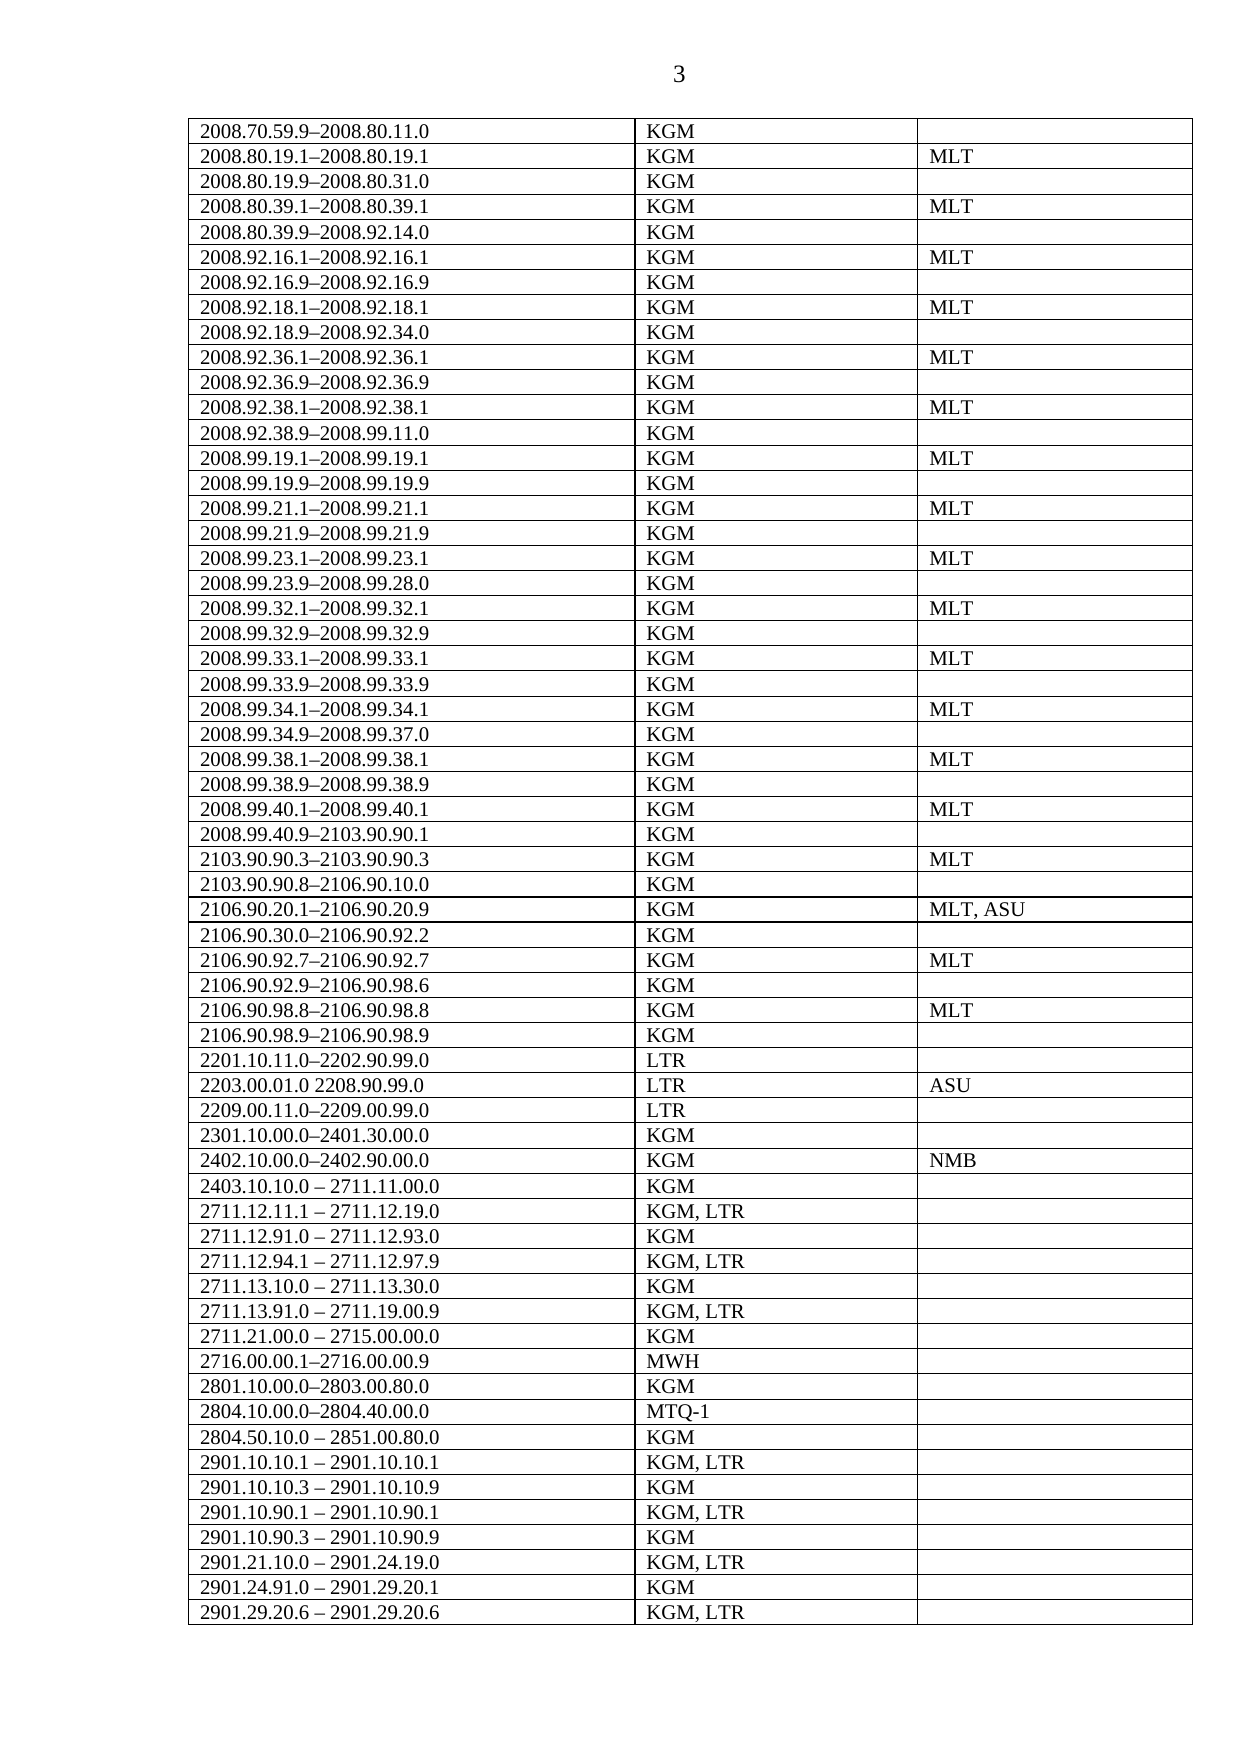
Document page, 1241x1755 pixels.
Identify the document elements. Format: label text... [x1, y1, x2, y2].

table_cell MLT [918, 395, 1192, 419]
table_cell [918, 722, 1192, 746]
table_cell 2301.10.00.0–2401.30.00.0 [189, 1123, 634, 1147]
table_cell 2008.92.16.1–2008.92.16.1 [189, 245, 634, 269]
table_cell KGM [636, 747, 917, 771]
table_cell MLT [918, 496, 1192, 520]
table_cell [918, 1174, 1192, 1198]
table_cell 2008.92.18.1–2008.92.18.1 [189, 295, 634, 319]
table_cell KGM [636, 420, 917, 444]
table_cell 2008.92.38.9–2008.99.11.0 [189, 420, 634, 444]
table_cell KGM [636, 847, 917, 871]
table_cell 2008.80.39.1–2008.80.39.1 [189, 195, 634, 218]
table_cell KGM, LTR [636, 1299, 917, 1323]
table_cell 2008.99.32.9–2008.99.32.9 [189, 621, 634, 645]
table_cell KGM [636, 169, 917, 193]
table_cell 2008.99.40.1–2008.99.40.1 [189, 797, 634, 821]
table_cell [918, 1349, 1192, 1373]
table_cell [918, 1500, 1192, 1524]
table_cell 2008.92.16.9–2008.92.16.9 [189, 270, 634, 294]
table_cell 2008.99.19.9–2008.99.19.9 [189, 471, 634, 495]
table_cell [918, 1224, 1192, 1248]
table_cell KGM [636, 772, 917, 796]
table_cell MLT [918, 195, 1192, 218]
table_cell KGM [636, 898, 917, 921]
table_cell KGM [636, 571, 917, 595]
table_cell [918, 1475, 1192, 1499]
table_cell ASU [918, 1073, 1192, 1097]
table_cell 2209.00.11.0–2209.00.99.0 [189, 1098, 634, 1122]
table_cell [918, 169, 1192, 193]
table_cell 2008.99.33.9–2008.99.33.9 [189, 671, 634, 696]
table_cell 2106.90.98.8–2106.90.98.8 [189, 998, 634, 1022]
table_cell MWH [636, 1349, 917, 1373]
table_cell 2106.90.98.9–2106.90.98.9 [189, 1023, 634, 1047]
table_cell KGM [636, 446, 917, 469]
table_cell [918, 220, 1192, 244]
table_cell [918, 1400, 1192, 1423]
table_cell [918, 1299, 1192, 1323]
table_cell KGM [636, 546, 917, 570]
table_cell LTR [636, 1048, 917, 1072]
table_cell MLT [918, 546, 1192, 570]
table_cell 2804.50.10.0 – 2851.00.80.0 [189, 1425, 634, 1449]
table_cell NMB [918, 1149, 1192, 1172]
table_cell [918, 1048, 1192, 1072]
table_cell 2106.90.30.0–2106.90.92.2 [189, 923, 634, 947]
table_cell [918, 571, 1192, 595]
table_cell 2901.29.20.6 – 2901.29.20.6 [189, 1600, 634, 1624]
table_cell MLT [918, 295, 1192, 319]
table_cell 2901.10.10.3 – 2901.10.10.9 [189, 1475, 634, 1499]
table_cell [918, 1199, 1192, 1223]
table_cell KGM [636, 1224, 917, 1248]
table_cell [918, 270, 1192, 294]
table_cell [918, 471, 1192, 495]
table_cell KGM [636, 1174, 917, 1198]
table_cell KGM [636, 722, 917, 746]
table_cell 2103.90.90.8–2106.90.10.0 [189, 872, 634, 896]
table_cell KGM [636, 320, 917, 344]
table_cell 2716.00.00.1–2716.00.00.9 [189, 1349, 634, 1373]
table_cell KGM [636, 295, 917, 319]
table_cell KGM, LTR [636, 1450, 917, 1474]
table_cell MLT, ASU [918, 898, 1192, 921]
table_cell KGM [636, 270, 917, 294]
table_cell KGM, LTR [636, 1500, 917, 1524]
table_cell LTR [636, 1098, 917, 1122]
table_cell [918, 1425, 1192, 1449]
table_cell MLT [918, 697, 1192, 721]
table_cell [918, 1600, 1192, 1624]
table_cell [918, 872, 1192, 896]
table_cell 2901.10.90.1 – 2901.10.90.1 [189, 1500, 634, 1524]
table_cell KGM [636, 797, 917, 821]
table_cell KGM [636, 1023, 917, 1047]
table_cell 2402.10.00.0–2402.90.00.0 [189, 1149, 634, 1172]
table_cell KGM [636, 596, 917, 620]
table_cell MLT [918, 646, 1192, 670]
table_cell [918, 1098, 1192, 1122]
table_cell 2901.21.10.0 – 2901.24.19.0 [189, 1550, 634, 1574]
table_cell 2103.90.90.3–2103.90.90.3 [189, 847, 634, 871]
table_cell KGM [636, 144, 917, 168]
table_cell KGM [636, 671, 917, 696]
table_cell 2008.80.19.1–2008.80.19.1 [189, 144, 634, 168]
table_cell KGM [636, 948, 917, 972]
table_cell KGM [636, 195, 917, 218]
table_cell KGM [636, 697, 917, 721]
table_cell [918, 923, 1192, 947]
table_cell KGM, LTR [636, 1600, 917, 1624]
table_cell KGM [636, 998, 917, 1022]
table_cell KGM [636, 395, 917, 419]
table_cell MLT [918, 144, 1192, 168]
table_cell 2711.12.94.1 – 2711.12.97.9 [189, 1249, 634, 1273]
table_cell 2711.12.11.1 – 2711.12.19.0 [189, 1199, 634, 1223]
table_cell KGM [636, 1475, 917, 1499]
table_cell LTR [636, 1073, 917, 1097]
table_cell 2008.99.40.9–2103.90.90.1 [189, 822, 634, 846]
table_cell [918, 370, 1192, 394]
table_cell 2008.92.18.9–2008.92.34.0 [189, 320, 634, 344]
table_cell 2711.21.00.0 – 2715.00.00.0 [189, 1324, 634, 1348]
table_cell 2008.99.38.1–2008.99.38.1 [189, 747, 634, 771]
table_cell MLT [918, 596, 1192, 620]
table_cell 2008.70.59.9–2008.80.11.0 [189, 119, 634, 143]
table_cell MLT [918, 245, 1192, 269]
table_cell [918, 1324, 1192, 1348]
table_cell KGM [636, 923, 917, 947]
table_cell 2711.13.10.0 – 2711.13.30.0 [189, 1274, 634, 1298]
table_cell [918, 521, 1192, 545]
table_cell KGM [636, 822, 917, 846]
table_cell 2901.10.10.1 – 2901.10.10.1 [189, 1450, 634, 1474]
table_cell 2008.92.38.1–2008.92.38.1 [189, 395, 634, 419]
table_cell 2008.92.36.9–2008.92.36.9 [189, 370, 634, 394]
table_cell [918, 1274, 1192, 1298]
table_cell [918, 671, 1192, 696]
table_cell 2008.99.23.9–2008.99.28.0 [189, 571, 634, 595]
table_cell 2106.90.92.9–2106.90.98.6 [189, 973, 634, 997]
table_cell KGM [636, 1525, 917, 1549]
table_cell MLT [918, 948, 1192, 972]
table_cell [918, 1374, 1192, 1398]
table_cell KGM [636, 220, 917, 244]
table_cell 2801.10.00.0–2803.00.80.0 [189, 1374, 634, 1398]
table_cell 2008.99.38.9–2008.99.38.9 [189, 772, 634, 796]
table_cell KGM [636, 621, 917, 645]
table_cell 2711.12.91.0 – 2711.12.93.0 [189, 1224, 634, 1248]
table_cell [918, 1550, 1192, 1574]
table_cell MLT [918, 847, 1192, 871]
table_cell 2008.80.19.9–2008.80.31.0 [189, 169, 634, 193]
table_cell [918, 1123, 1192, 1147]
table_cell KGM [636, 973, 917, 997]
table_cell [918, 1023, 1192, 1047]
table_cell KGM [636, 1374, 917, 1398]
table_cell KGM [636, 1425, 917, 1449]
table_cell 2106.90.92.7–2106.90.92.7 [189, 948, 634, 972]
table_cell [918, 772, 1192, 796]
table_cell MLT [918, 797, 1192, 821]
table_cell KGM [636, 1149, 917, 1172]
table_cell [918, 420, 1192, 444]
table_cell [918, 1249, 1192, 1273]
table_cell KGM [636, 370, 917, 394]
table_cell KGM, LTR [636, 1550, 917, 1574]
table_cell KGM, LTR [636, 1249, 917, 1273]
table_cell KGM [636, 646, 917, 670]
table_cell [918, 973, 1192, 997]
table_cell MLT [918, 345, 1192, 369]
table_cell 2203.00.01.0 2208.90.99.0 [189, 1073, 634, 1097]
table_cell [918, 1450, 1192, 1474]
table_cell 2201.10.11.0–2202.90.99.0 [189, 1048, 634, 1072]
table_cell 2008.99.23.1–2008.99.23.1 [189, 546, 634, 570]
table_cell 2008.99.19.1–2008.99.19.1 [189, 446, 634, 469]
table_cell KGM [636, 345, 917, 369]
table_cell 2403.10.10.0 – 2711.11.00.0 [189, 1174, 634, 1198]
table_cell 2008.99.21.9–2008.99.21.9 [189, 521, 634, 545]
table_cell 2008.80.39.9–2008.92.14.0 [189, 220, 634, 244]
table_cell MTQ-1 [636, 1400, 917, 1423]
table_cell 2711.13.91.0 – 2711.19.00.9 [189, 1299, 634, 1323]
table_cell KGM [636, 245, 917, 269]
table_cell KGM [636, 521, 917, 545]
table_cell [918, 320, 1192, 344]
table_cell [918, 1575, 1192, 1599]
table_cell MLT [918, 747, 1192, 771]
table_cell [918, 822, 1192, 846]
table_cell 2804.10.00.0–2804.40.00.0 [189, 1400, 634, 1423]
table_cell 2008.92.36.1–2008.92.36.1 [189, 345, 634, 369]
table_cell KGM [636, 119, 917, 143]
table_cell 2008.99.34.9–2008.99.37.0 [189, 722, 634, 746]
table_cell MLT [918, 446, 1192, 469]
table_cell KGM, LTR [636, 1199, 917, 1223]
table_cell 2901.24.91.0 – 2901.29.20.1 [189, 1575, 634, 1599]
table_cell 2008.99.34.1–2008.99.34.1 [189, 697, 634, 721]
table_cell KGM [636, 1324, 917, 1348]
table_cell 2106.90.20.1–2106.90.20.9 [189, 898, 634, 921]
table_cell MLT [918, 998, 1192, 1022]
table_cell KGM [636, 1123, 917, 1147]
table_cell [918, 621, 1192, 645]
table_cell KGM [636, 1274, 917, 1298]
table_cell KGM [636, 1575, 917, 1599]
table_cell KGM [636, 872, 917, 896]
table_cell 2008.99.21.1–2008.99.21.1 [189, 496, 634, 520]
table_cell 2008.99.33.1–2008.99.33.1 [189, 646, 634, 670]
table_cell [918, 1525, 1192, 1549]
table_cell 2008.99.32.1–2008.99.32.1 [189, 596, 634, 620]
table_cell 2901.10.90.3 – 2901.10.90.9 [189, 1525, 634, 1549]
table_cell KGM [636, 471, 917, 495]
table_cell [918, 119, 1192, 143]
table_cell KGM [636, 496, 917, 520]
